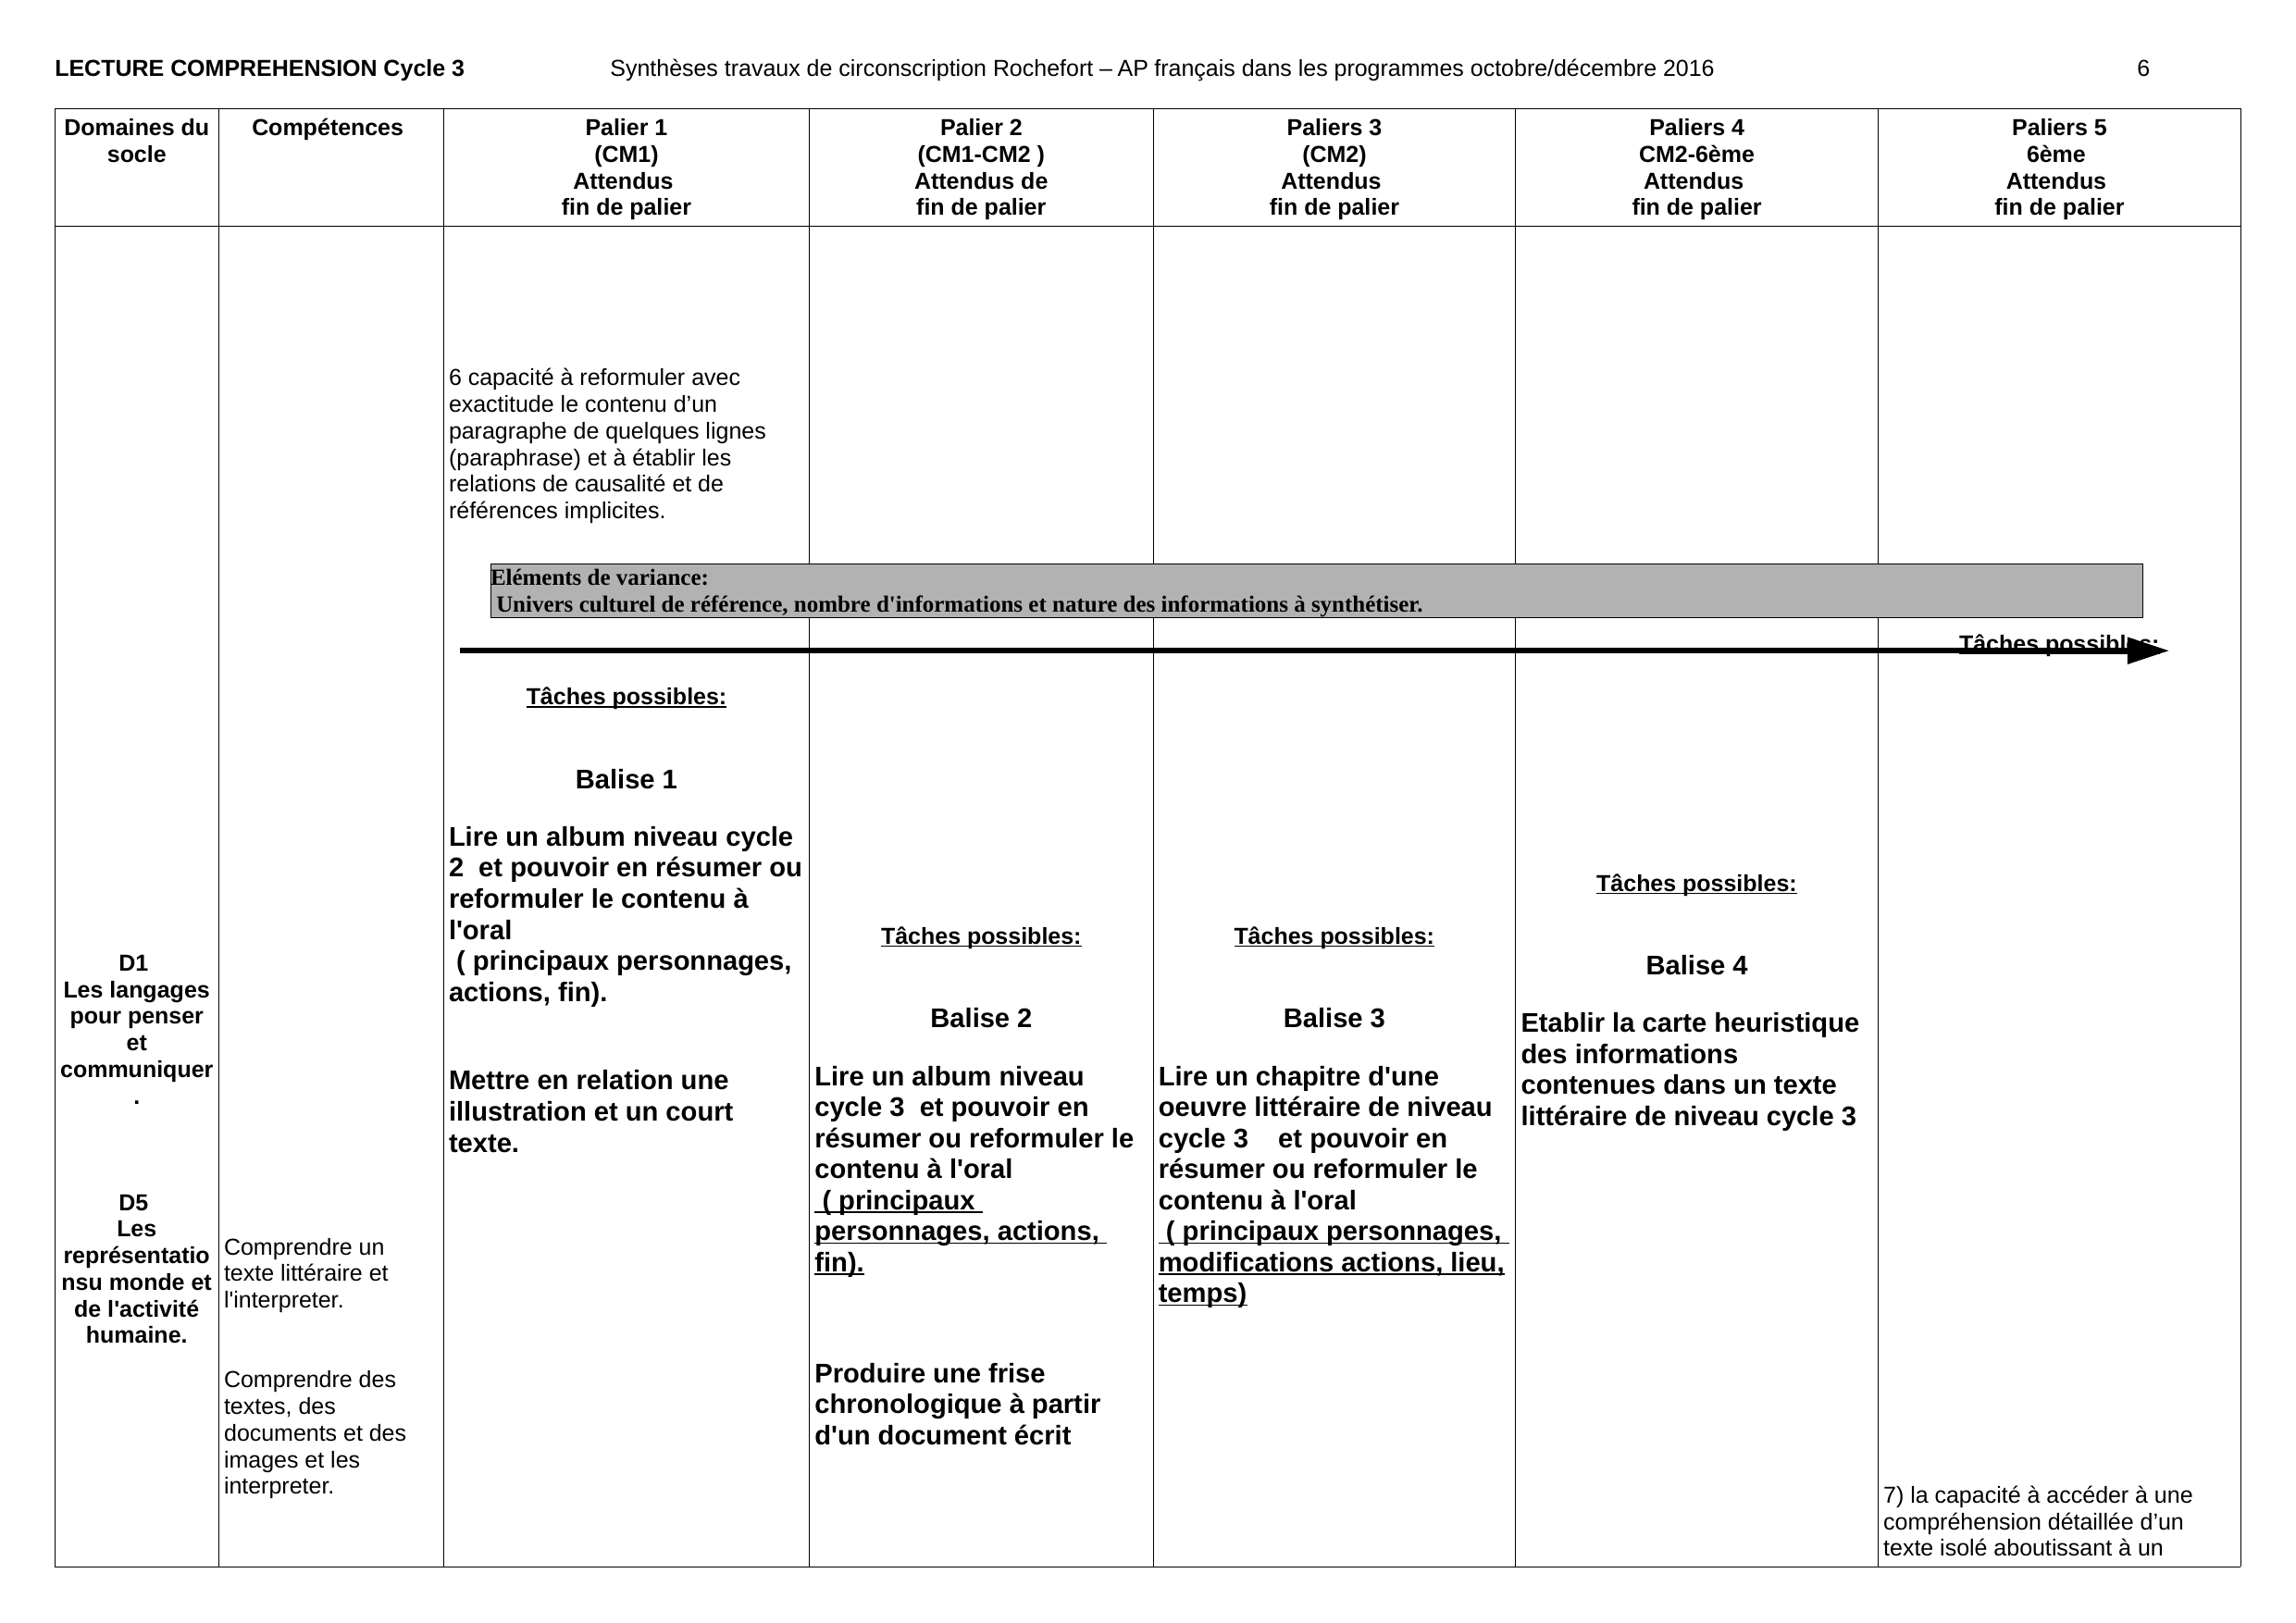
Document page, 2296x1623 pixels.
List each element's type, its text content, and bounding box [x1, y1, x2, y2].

table_cell Tâches possibles: Balise 2 Lire un album niveau cycle 3 et pouvoir en résumer ou reformuler le contenu à l'oral ( principaux personnages, actions, fin). Produire une frise chronologique à partir d'un document écrit [810, 653, 1153, 1567]
table_header Domaines du socle [56, 109, 218, 226]
table_cell D1 Les langages pour penser et communiquer. D5 Les représentationsu monde et de l'activité humaine. [56, 227, 218, 1567]
table_header Paliers 5 6ème Attendus fin de palier [1879, 109, 2240, 226]
table_cell Tâches possibles: 7) la capacité à accéder à une compréhension détaillée d’un texte isolé aboutissant à un [1879, 227, 2240, 1567]
table_cell Tâches possibles: 2 Une lecture suffisamment fluide et Une lecture fluide et expressive. (texte préparé seul, texte inférieur au niveau de compréhension de l'élève) lecture oralisée ou mise en voix d'un texte littéraire. Tâches possibles: Balise 4 Lire avec expression tout texte du répertoire classique. ( sciences, histoire, arts,..) Lire et reformuler les principaux évènements, et repérer les principaux personnages. L’interprétation des formes anaphoriques plus complexes, des connecteurs spatiaux, temporels et de causalité dans un texte littéraire de niveau fin de cycle 3. Tâches possibles: Balise 4 Tâches possibles: Tâches possibles: Balise 4 Trouver la définition d'un mot inconnu dans un texte scientifique grâce au contexte . Tâches possibles: Balise 4 Etablir la carte heuristique des informations contenues dans un texte littéraire de niveau cycle 3 Tâches possibles: Tâches possibles: Tâches possibles: balise 4 Adapter sa lecture au but recherché (documentaire, numérique ) [1516, 227, 1878, 564]
table_header Compétences [219, 109, 443, 226]
table_cell Tâches possibles: 2 Une lecture suffisamment fluide et Une lecture fluide et expressive. (texte préparé seul, texte inférieur au niveau de compréhension de l'élève) lecture oralisée ou mise en voix d'un texte littéraire. Tâches possibles: Balise 4 Lire avec expression tout texte du répertoire classique. ( sciences, histoire, arts,..) Lire et reformuler les principaux évènements, et repérer les principaux personnages. L’interprétation des formes anaphoriques plus complexes, des connecteurs spatiaux, temporels et de causalité dans un texte littéraire de niveau fin de cycle 3. Tâches possibles: Balise 4 Tâches possibles: Tâches possibles: Balise 4 Trouver la définition d'un mot inconnu dans un texte scientifique grâce au contexte . Tâches possibles: Balise 4 Etablir la carte heuristique des informations contenues dans un texte littéraire de niveau cycle 3 Tâches possibles: Tâches possibles: Tâches possibles: balise 4 Adapter sa lecture au but recherché (documentaire, numérique ) [1516, 653, 1878, 1567]
table_header Paliers 4 CM2-6ème Attendus fin de palier [1516, 109, 1878, 226]
table_header Paliers 3 (CM2) Attendus fin de palier [1154, 109, 1515, 226]
table_cell 1 Maitriser des mécanismes de l’identification des mots usuels Tâches possibles: Balise 1 Lire des listes des mots usuels sans hésiter - liste de fréquences: (ex: Henmon) - liste 600 mots les plus fréquents - cf atelier de lecture liste infernale niveau 1 2 lecture suffisamment fluide et expressive. (texte préparé avec adulte, mots compliqués déchiffrés, texte paraphrasé) Tâches possibles: Balise 1 Lire et mettre en oeuvre des consignes simples Lire et mettre en voix un texte court connu . 3 L’interprétation des principales formes anaphoriques, ( pronoms) des principaux connecteurs spatiaux, temporels et de causalitéusuels (dans la phrase, voire dans un court paragraphe). Tâches possibles: Balise 1 Repérer les personnages et lister les différentes désignations pronominales. Repérer différenst connecteurs et les classer ( causalité, temporalité,..) Repérer des accords simples . 4 La capacité à faire les inférences de causalité liant les buts et les intentions à des actions dans les histoires et les enchainements causaux dans les textes scientifiques simple, ou textes littéraires de niveau cycle 2. Tâches possibles: Balise 1 Etre capable de justifier une réponse en mettant en relation plusieurs informations dans un court texte (paragraphe) (texte en rapport avec le vécu des élèves) 5 La capacité à déduire le sens possible d’un mot inconnu en s’appuyant sur les données du texte. Tâches possibles: Balise 1 Trouver la définition d'un mot inconnu dans un court texte grâce au contexte en ayant le choix entre plusieurs définitions. 6 capacité à reformuler avec exactitude le contenu d’un paragraphe de quelques lignes (paraphrase) et à établir les relations de causalité et de références implicites. Tâches possibles: Balise 1 Lire un album niveau cycle 2 et pouvoir en résumer ou reformuler le contenu à l'oral ( principaux personnages, actions, fin). Mettre en relation une illustration et un court texte. 7 la capacité à argumenter et expliciter le pourquoi des interprétations qu’ils donnent face à des énoncés qui peuvent être complexes mais relativement courts Tâches possibles: balise 1 Etre capable de justifier une réponse à partir d'un texte court. (recourt à l'explicite du texte) 8 attitude active et réflexive face à sa propre lecture : capacité à repérer ses propres difficultés et maitriser quelques stratégies et procédures de régulation Tâches possibles: balise 1 Identifier le genre et les enjeux du genre à l'oral ou à l'écrit (carnet de lecteur) conte, théâtre, policier 9 capacité à aborder seul la lecture de romans de littérature jeunesse et/ou de livres documentaires pour la plupart des élèves en fin de CE2 Tâches possibles: balise 1 Repérer ses difficultés de lecture. Expliquer ses difficultés . [444, 227, 809, 1567]
table_cell [810, 227, 1153, 564]
table_header Palier 1 (CM1) Attendus fin de palier [444, 109, 809, 226]
table_header Palier 2 (CM1-CM2 ) Attendus de fin de palier [810, 109, 1153, 226]
table_cell Comprendre un texte littéraire et l'interpreter. Comprendre des textes, des documents et des images et les interpreter. [219, 227, 443, 1567]
table_cell 1 Maitriser des mécanismes de l’identification de tout mot complexe. ( ex: nom de médicaments,..) Tâches possibles: Balise 3 Lire des listes de mots complexes (issus du domaine scientifique sans hésiter) et en indiquant un sentiment (colère, joie,...) - cf atelier de lecture liste infernale niveau 2 2 Une lecture suffisamment fluide et expressive. (texte préparé seul) (mise en voix de texte) lecture oralisée ou mise en voix d'un texte littéraire. Tâches possibles: Balise 3 Lire et mettre en voix un texte non ponctué. Lire des articles de journaux sans préparation. L’interprétation des formes anaphoriques plus complexes, des connecteurs spatiaux, temporels et de causalité dans un texte littéraire niveau début d cyle 3. Tâches possibles: Balise 3 Remettre un texte en ordre en tenant compte des indicateurs chronologiques. Repérer des informations sur l'auteur grâce à des marques morpho-syntaxique Tâches possibles: Balise 3 Etre capable de justifier une réponse en mettant en relation plusieurs informations dans un court texte (paragraphe) (ex: texte historique ) Tâches possibles: Balise 3 Trouver la définition d'un mot inconnu dans un texte historique grâce au contexte . Tâches possibles: Balise 3 Lire un chapitre d'une oeuvre littéraire de niveau cycle 3 et pouvoir en résumer ou reformuler le contenu à l'oral ( principaux personnages, modifications actions, lieu, temps) Tâches possibles: balise 3 Etre capable de justifier et d' argumenter pour expliciter une réponse. ( domaine de la poésie) Tâches possibles: balise 3 Identifier le genre et les enjeux du genre à l'oral ou à l'écrit et mise en réseau avec d'autres eouvres lues Tâches possibles: balise 3 Rechercher une autonomie dans son parcour de lecteur (cf carnet de lecteur) [1154, 653, 1515, 1567]
table_cell 1 Maitriser des mécanismes de l’identification de tout mot complexe. ( ex: nom de médicaments,..) Tâches possibles: Balise 3 Lire des listes de mots complexes (issus du domaine scientifique sans hésiter) et en indiquant un sentiment (colère, joie,...) - cf atelier de lecture liste infernale niveau 2 2 Une lecture suffisamment fluide et expressive. (texte préparé seul) (mise en voix de texte) lecture oralisée ou mise en voix d'un texte littéraire. Tâches possibles: Balise 3 Lire et mettre en voix un texte non ponctué. Lire des articles de journaux sans préparation. L’interprétation des formes anaphoriques plus complexes, des connecteurs spatiaux, temporels et de causalité dans un texte littéraire niveau début d cyle 3. Tâches possibles: Balise 3 Remettre un texte en ordre en tenant compte des indicateurs chronologiques. Repérer des informations sur l'auteur grâce à des marques morpho-syntaxique Tâches possibles: Balise 3 Etre capable de justifier une réponse en mettant en relation plusieurs informations dans un court texte (paragraphe) (ex: texte historique ) Tâches possibles: Balise 3 Trouver la définition d'un mot inconnu dans un texte historique grâce au contexte . Tâches possibles: Balise 3 Lire un chapitre d'une oeuvre littéraire de niveau cycle 3 et pouvoir en résumer ou reformuler le contenu à l'oral ( principaux personnages, modifications actions, lieu, temps) Tâches possibles: balise 3 Etre capable de justifier et d' argumenter pour expliciter une réponse. ( domaine de la poésie) Tâches possibles: balise 3 Identifier le genre et les enjeux du genre à l'oral ou à l'écrit et mise en réseau avec d'autres eouvres lues Tâches possibles: balise 3 Rechercher une autonomie dans son parcour de lecteur (cf carnet de lecteur) [1154, 227, 1515, 564]
